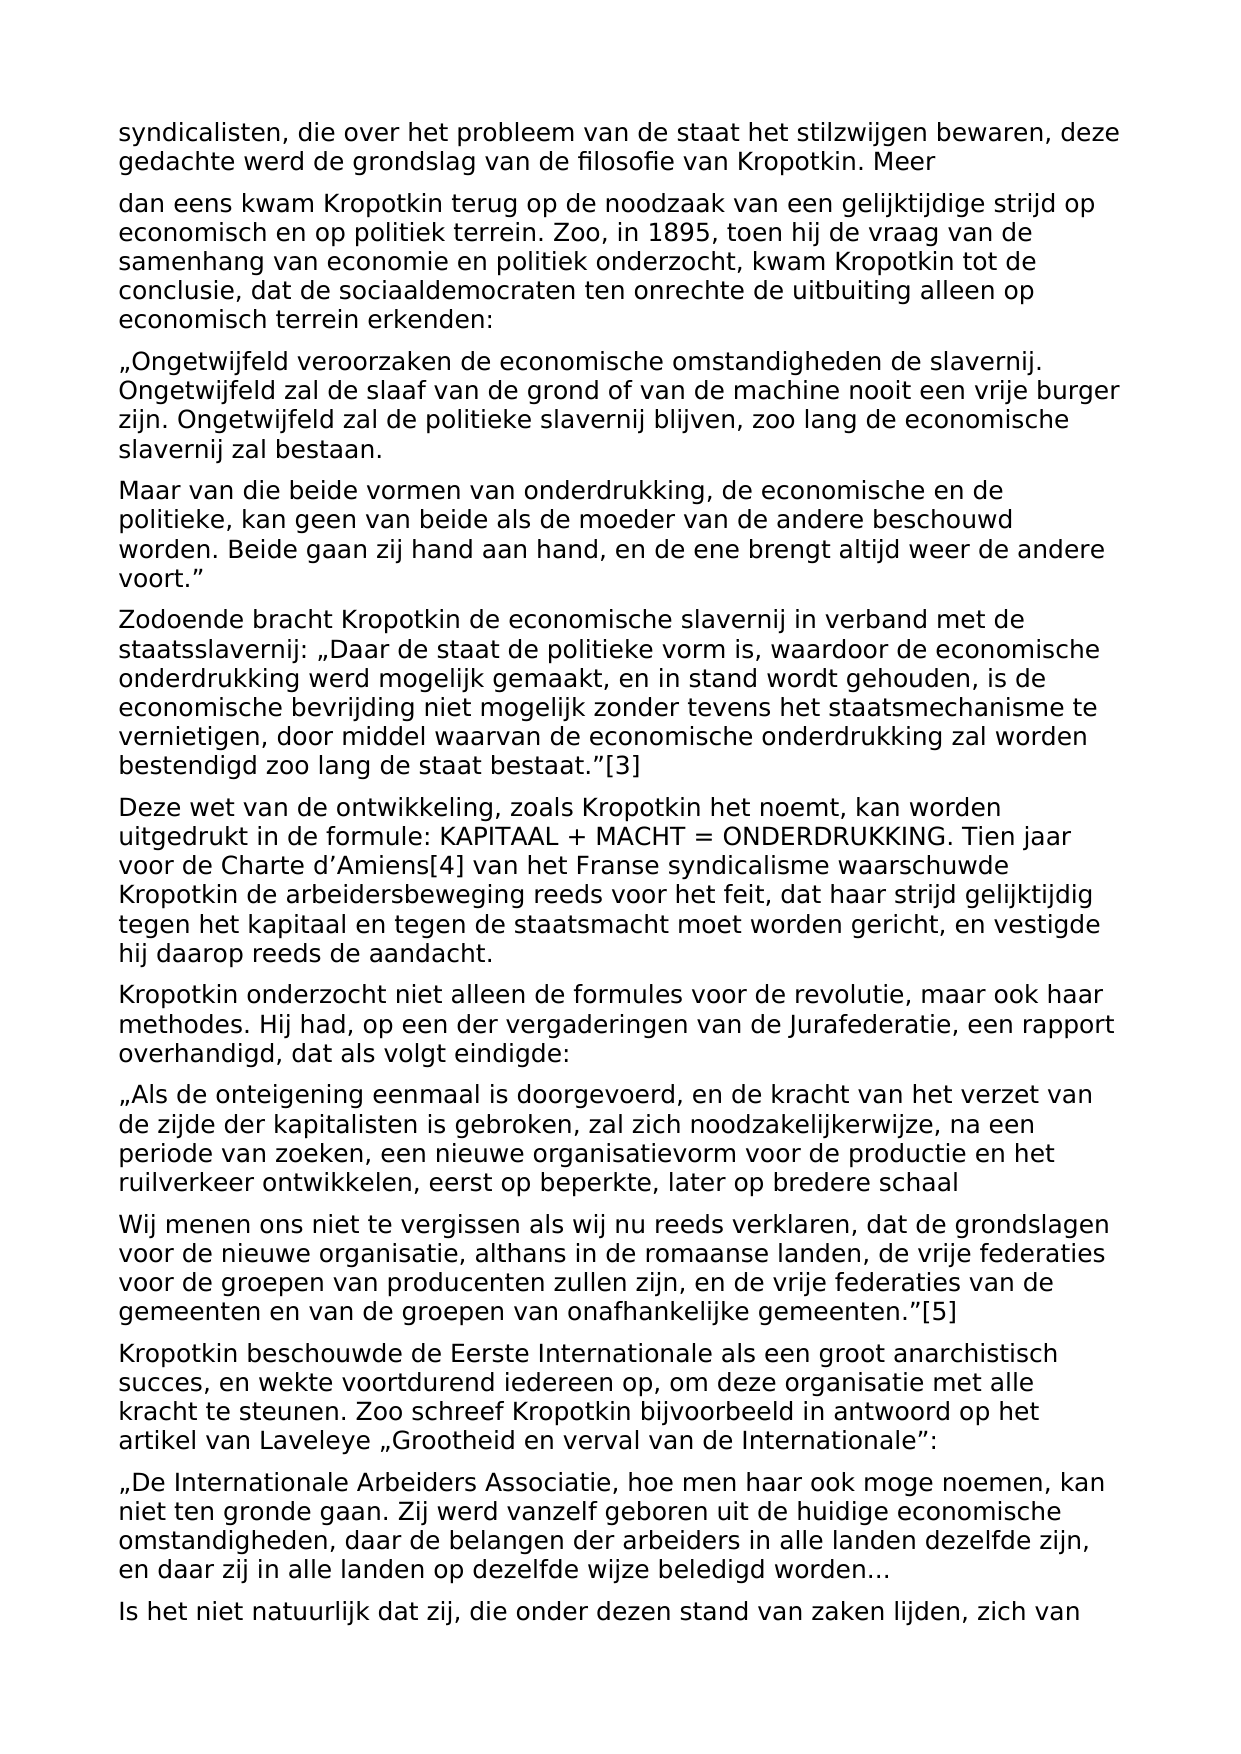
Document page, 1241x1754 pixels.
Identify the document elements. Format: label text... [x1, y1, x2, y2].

text „Ongetwijfeld veroorzaken de economische omstandigheden de slavernij. Ongetwijfeld zal de slaaf van de grond of van de machine nooit een vrije burger zijn. Ongetwijfeld zal de politieke slavernij blijven, zoo lang de economische slavernij zal bestaan. [118, 347, 1122, 464]
text syndicalisten, die over het probleem van de staat het stilzwijgen bewaren, deze gedachte werd de grondslag van de filosofie van Kropotkin. Meer [118, 118, 1122, 176]
text dan eens kwam Kropotkin terug op de noodzaak van een gelijktijdige strijd op economisch en op politiek terrein. Zoo, in 1895, toen hij de vraag van de samenhang van economie en politiek onderzocht, kwam Kropotkin tot de conclusie, dat de sociaaldemocraten ten onrechte de uitbuiting alleen op economisch terrein erkenden: [118, 189, 1122, 335]
text Kropotkin onderzocht niet alleen de formules voor de revolutie, maar ook haar methodes. Hij had, op een der vergaderingen van de Jurafederatie, een rapport overhandigd, dat als volgt eindigde: [118, 981, 1122, 1068]
text Deze wet van de ontwikkeling, zoals Kropotkin het noemt, kan worden uitgedrukt in de formule: KAPITAAL + MACHT = ONDERDRUKKING. Tien jaar voor de Charte d’Amiens[4] van het Franse syndicalisme waarschuwde Kropotkin de arbeidersbeweging reeds voor het feit, dat haar strijd gelijktijdig tegen het kapitaal en tegen de staatsmacht moet worden gericht, en vestigde hij daarop reeds de aandacht. [118, 793, 1122, 968]
text „De Internationale Arbeiders Associatie, hoe men haar ook moge noemen, kan niet ten gronde gaan. Zij werd vanzelf geboren uit de huidige economische omstandigheden, daar de belangen der arbeiders in alle landen dezelfde zijn, en daar zij in alle landen op dezelfde wijze beledigd worden... [118, 1468, 1122, 1585]
text Is het niet natuurlijk dat zij, die onder dezen stand van zaken lijden, zich van [118, 1597, 1122, 1626]
text „Als de onteigening eenmaal is doorgevoerd, en de kracht van het verzet van de zijde der kapitalisten is gebroken, zal zich noodzakelijkerwijze, na een periode van zoeken, een nieuwe organisatievorm voor de productie en het ruilverkeer ontwikkelen, eerst op beperkte, later op bredere schaal [118, 1081, 1122, 1197]
text Zodoende bracht Kropotkin de economische slavernij in verband met de staatsslavernij: „Daar de staat de politieke vorm is, waardoor de economische onderdrukking werd mogelijk gemaakt, en in stand wordt gehouden, is de economische bevrijding niet mogelijk zonder tevens het staatsmechanisme te vernietigen, door middel waarvan de economische onderdrukking zal worden bestendigd zoo lang de staat bestaat.”[3] [118, 606, 1122, 781]
text Maar van die beide vormen van onderdrukking, de economische en de politieke, kan geen van beide als de moeder van de andere beschouwd worden. Beide gaan zij hand aan hand, en de ene brengt altijd weer de andere voort.” [118, 476, 1122, 593]
text Wij menen ons niet te vergissen als wij nu reeds verklaren, dat de grondslagen voor de nieuwe organisatie, althans in de romaanse landen, de vrije federaties voor de groepen van producenten zullen zijn, en de vrije federaties van de gemeenten en van de groepen van onafhankelijke gemeenten.”[5] [118, 1210, 1122, 1326]
text Kropotkin beschouwde de Eerste Internationale als een groot anarchistisch succes, en wekte voortdurend iedereen op, om deze organisatie met alle kracht te steunen. Zoo schreef Kropotkin bijvoorbeeld in antwoord op het artikel van Laveleye „Grootheid en verval van de Internationale”: [118, 1339, 1122, 1456]
